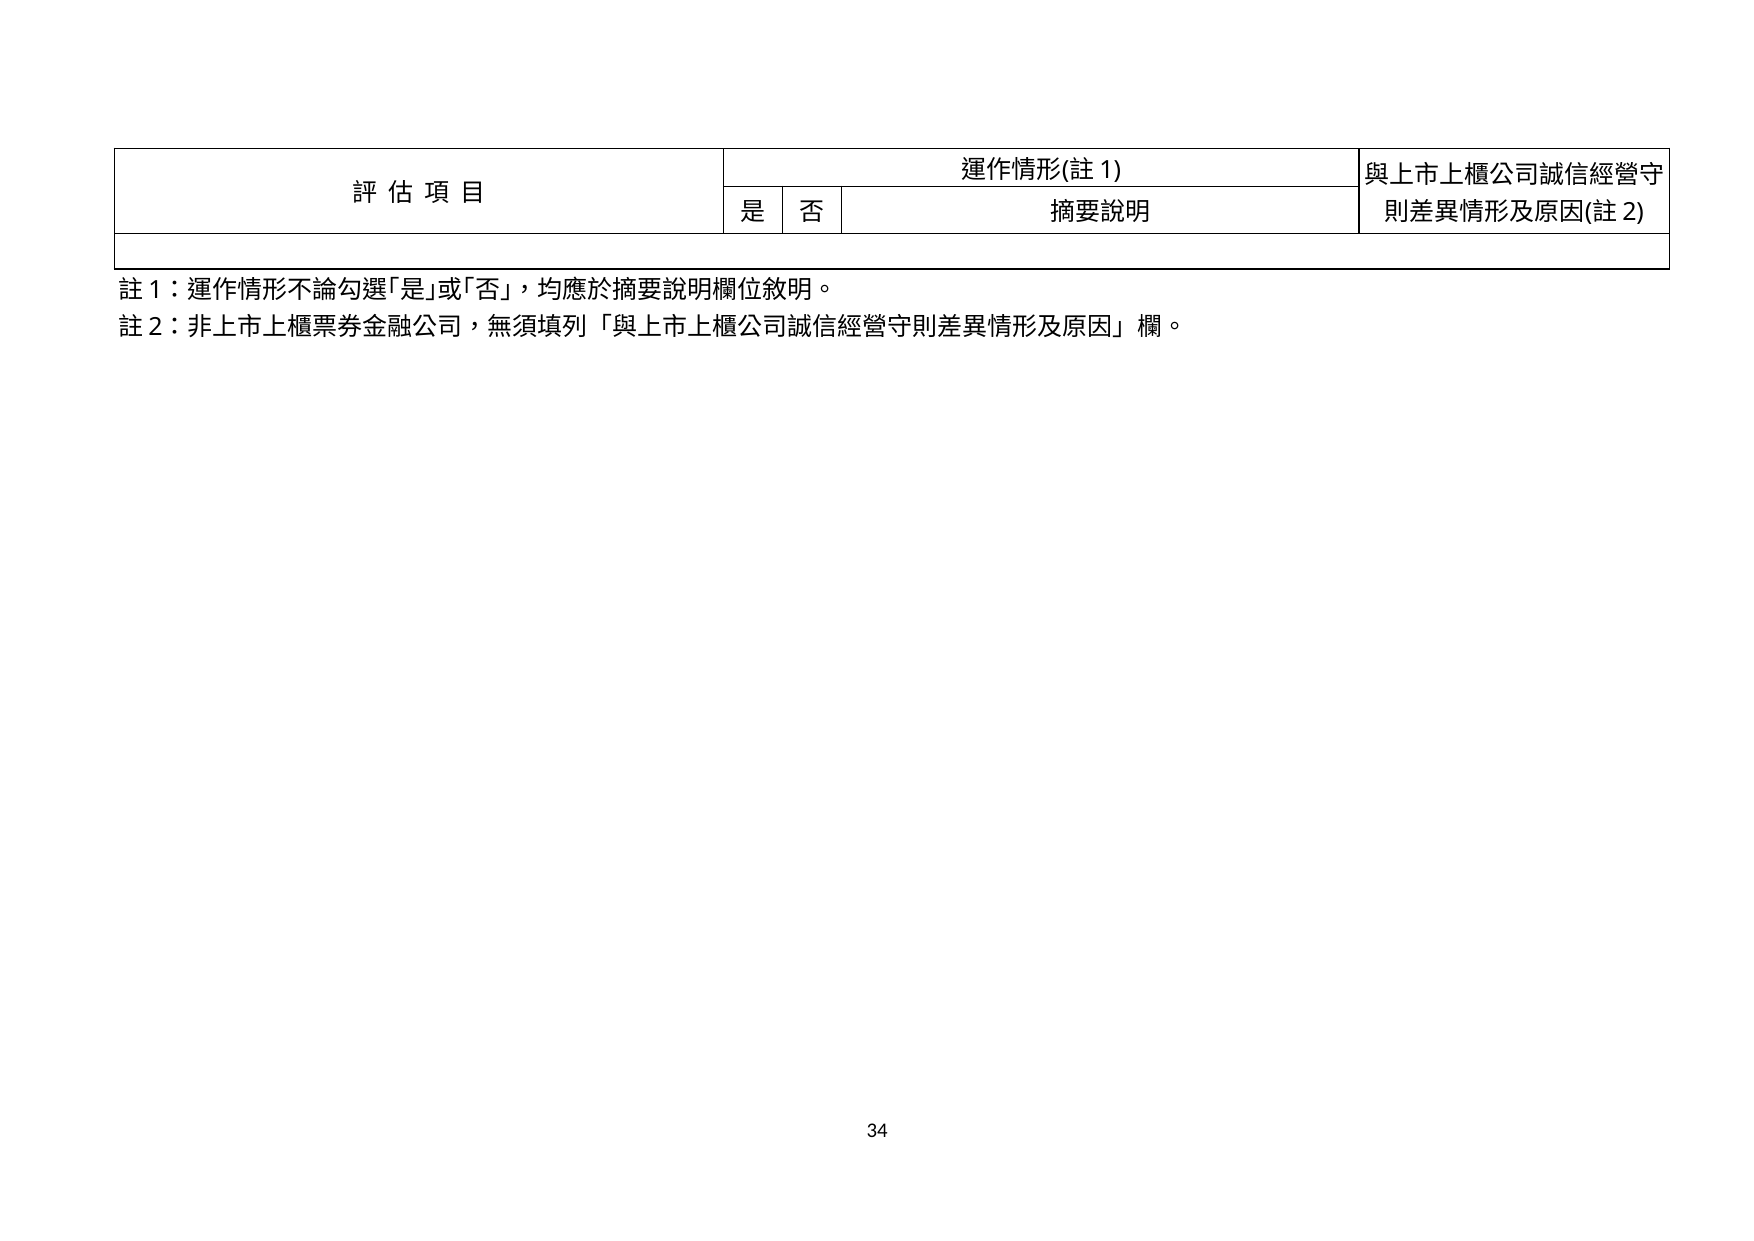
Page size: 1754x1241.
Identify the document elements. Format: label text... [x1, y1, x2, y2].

table_header 評 估 項 目 [115, 149, 723, 233]
text 註1：運作情形不論勾選｢是｣或｢否｣，均應於摘要說明欄位敘明。 [118, 270, 1636, 306]
table_cell 否 [783, 187, 841, 233]
table_cell 是 [724, 187, 782, 233]
text 註2：非上市上櫃票券金融公司，無須填列「與上市上櫃公司誠信經營守則差異情形及原因」欄。 [118, 306, 1636, 342]
table_cell 摘要說明 [842, 187, 1358, 233]
table_cell [115, 234, 1669, 268]
table_header 運作情形(註1) [724, 149, 1358, 186]
table_header 與上市上櫃公司誠信經營守則差異情形及原因(註2) [1360, 149, 1669, 233]
